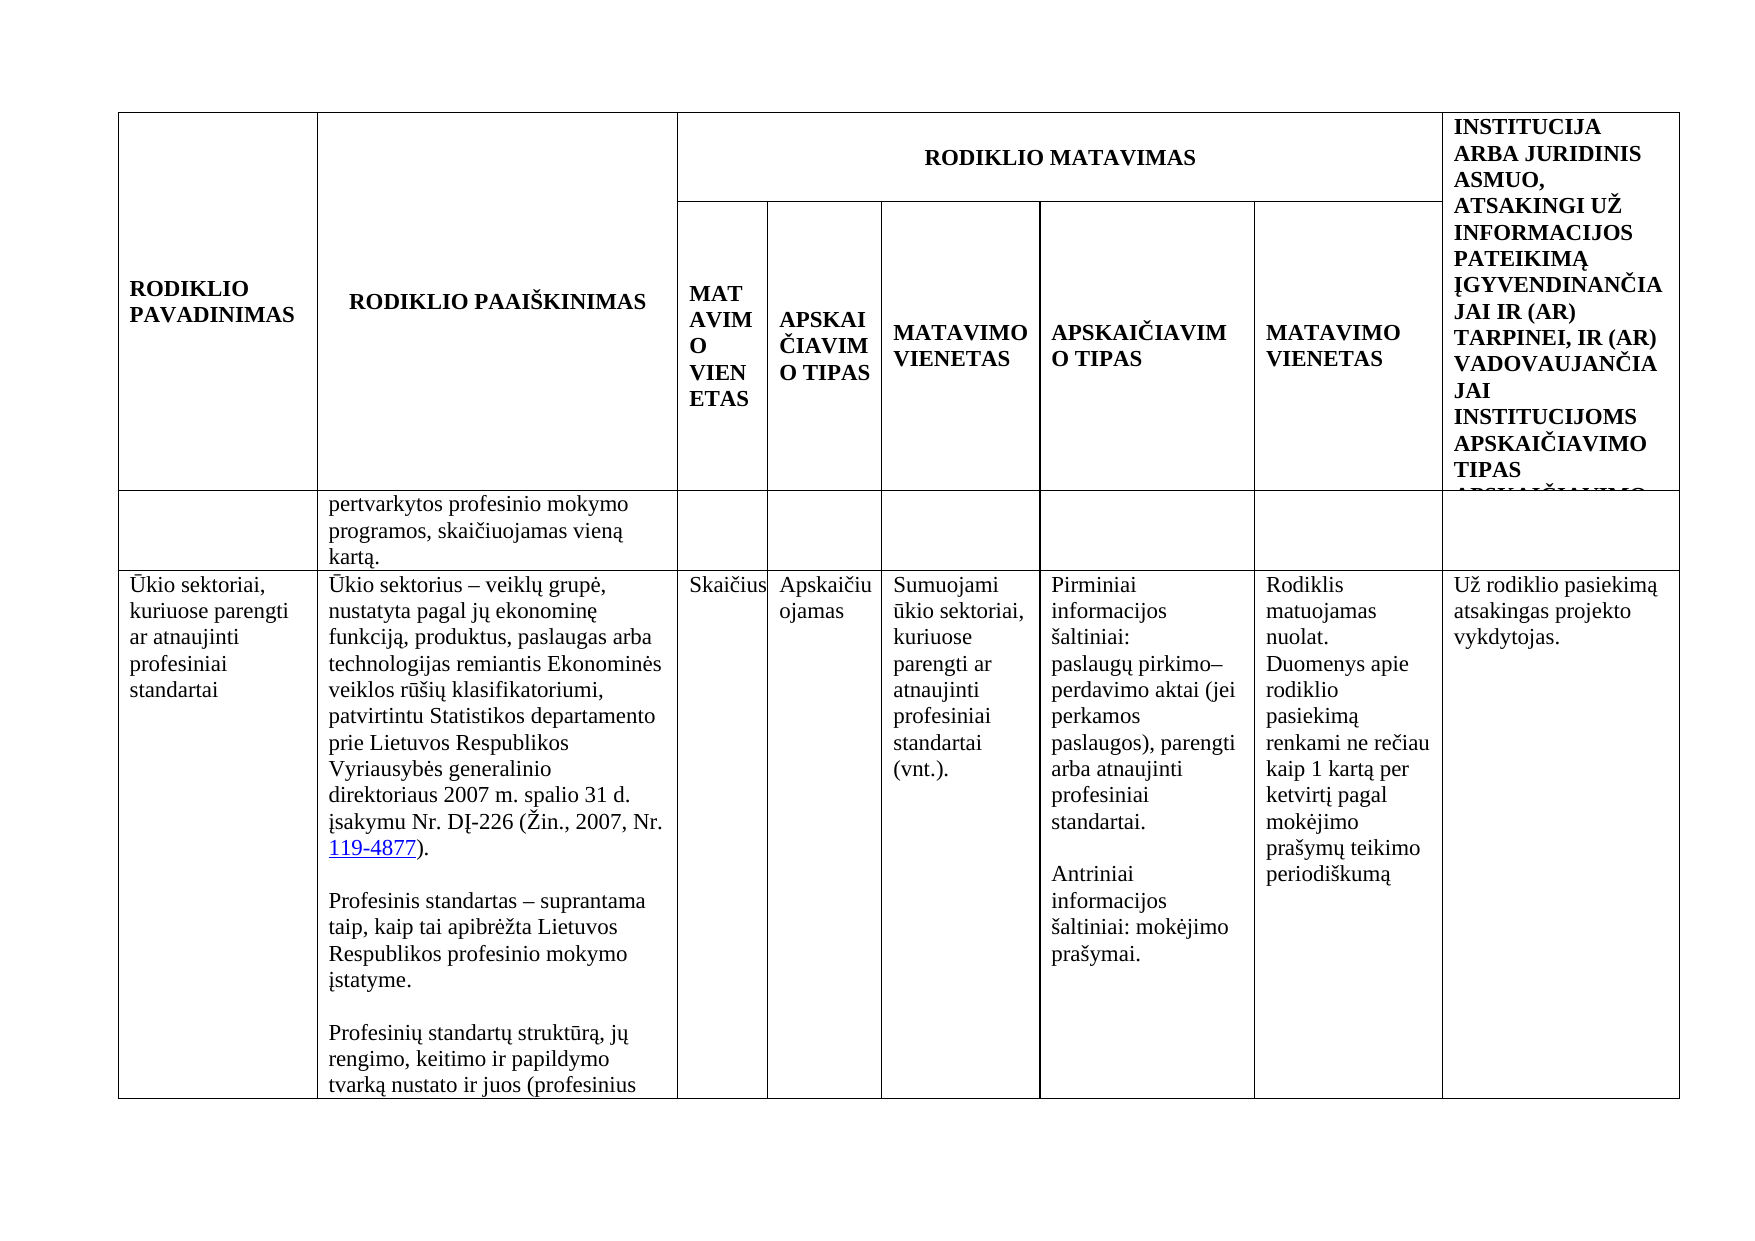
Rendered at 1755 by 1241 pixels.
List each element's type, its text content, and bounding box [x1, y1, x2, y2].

table_cell APSKAIČIAVIMO TIPAS [1041, 202, 1254, 489]
table_cell Rodiklis matuojamas nuolat. Duomenys apie rodiklio pasiekimą renkami ne rečiau kaip 1 kartą per ketvirtį pagal mokėjimo prašymų teikimo periodiškumą [1255, 571, 1442, 1098]
table_cell Apskaičiuojamas [768, 571, 881, 1098]
table_cell [1041, 491, 1254, 569]
table_cell [768, 491, 881, 569]
table_cell Pirminiai informacijos šaltiniai: paslaugų pirkimo–perdavimo aktai (jei perkamos paslaugos), parengti arba atnaujinti profesiniai standartai. Antriniai informacijos šaltiniai: mokėjimo prašymai. [1041, 571, 1254, 1098]
table_cell MATAVIMO VIENETAS [678, 202, 767, 489]
table_cell [1255, 491, 1442, 569]
table_cell APSKAIČIAVIMO TIPAS [768, 202, 881, 489]
table_cell [678, 491, 767, 569]
table_cell Ūkio sektoriai, kuriuose parengti ar atnaujinti profesiniai standartai [119, 571, 317, 1098]
table_cell [882, 491, 1039, 569]
table_header Institucija arba juridinis asmuo, atsakingi už informacijos pateikimą ĮGYVENDINANČIAJAI IR (AR) TARPINEI, IR (AR) VADOVAUJANČIAJAI INSTITUCIJOMS APSKAIČIAVIMO TIPAS APSKAIČIAVIMO TIPAS [1443, 113, 1679, 489]
table_header RODIKLIO MATAVIMAS [678, 113, 1442, 201]
table_cell MATAVIMO VIENETAS [882, 202, 1039, 489]
table_cell Už rodiklio pasiekimą atsakingas projekto vykdytojas. [1443, 571, 1679, 1098]
table_cell Skaičius [678, 571, 767, 1098]
table_cell pertvarkytos profesinio mokymo programos, skaičiuojamas vieną kartą. [318, 491, 677, 569]
table_header RODIKLIO PAVADINIMAS [119, 113, 317, 489]
table_cell [119, 491, 317, 569]
table_cell Sumuojami ūkio sektoriai, kuriuose parengti ar atnaujinti profesiniai standartai (vnt.). [882, 571, 1039, 1098]
table_cell MATAVIMO VIENETAS [1255, 202, 1442, 489]
table_header RODIKLIO PAAIŠKINIMAS [318, 113, 677, 489]
table_cell Už rodiklio pasiekimą atsakingas projekto vykdytojas. [1443, 491, 1679, 569]
table_cell Ūkio sektorius – veiklų grupė, nustatyta pagal jų ekonominę funkciją, produktus, paslaugas arba technologijas remiantis Ekonominės veiklos rūšių klasifikatoriumi, patvirtintu Statistikos departamento prie Lietuvos Respublikos Vyriausybės generalinio direktoriaus 2007 m. spalio 31 d. įsakymu Nr. DĮ-226 (Žin., 2007, Nr. 119-4877). Profesinis standartas – suprantama taip, kaip tai apibrėžta Lietuvos Respublikos profesinio mokymo įstatyme. Profesinių standartų struktūrą, jų rengimo, keitimo ir papildymo tvarką nustato ir juos (profesinius [318, 571, 677, 1098]
